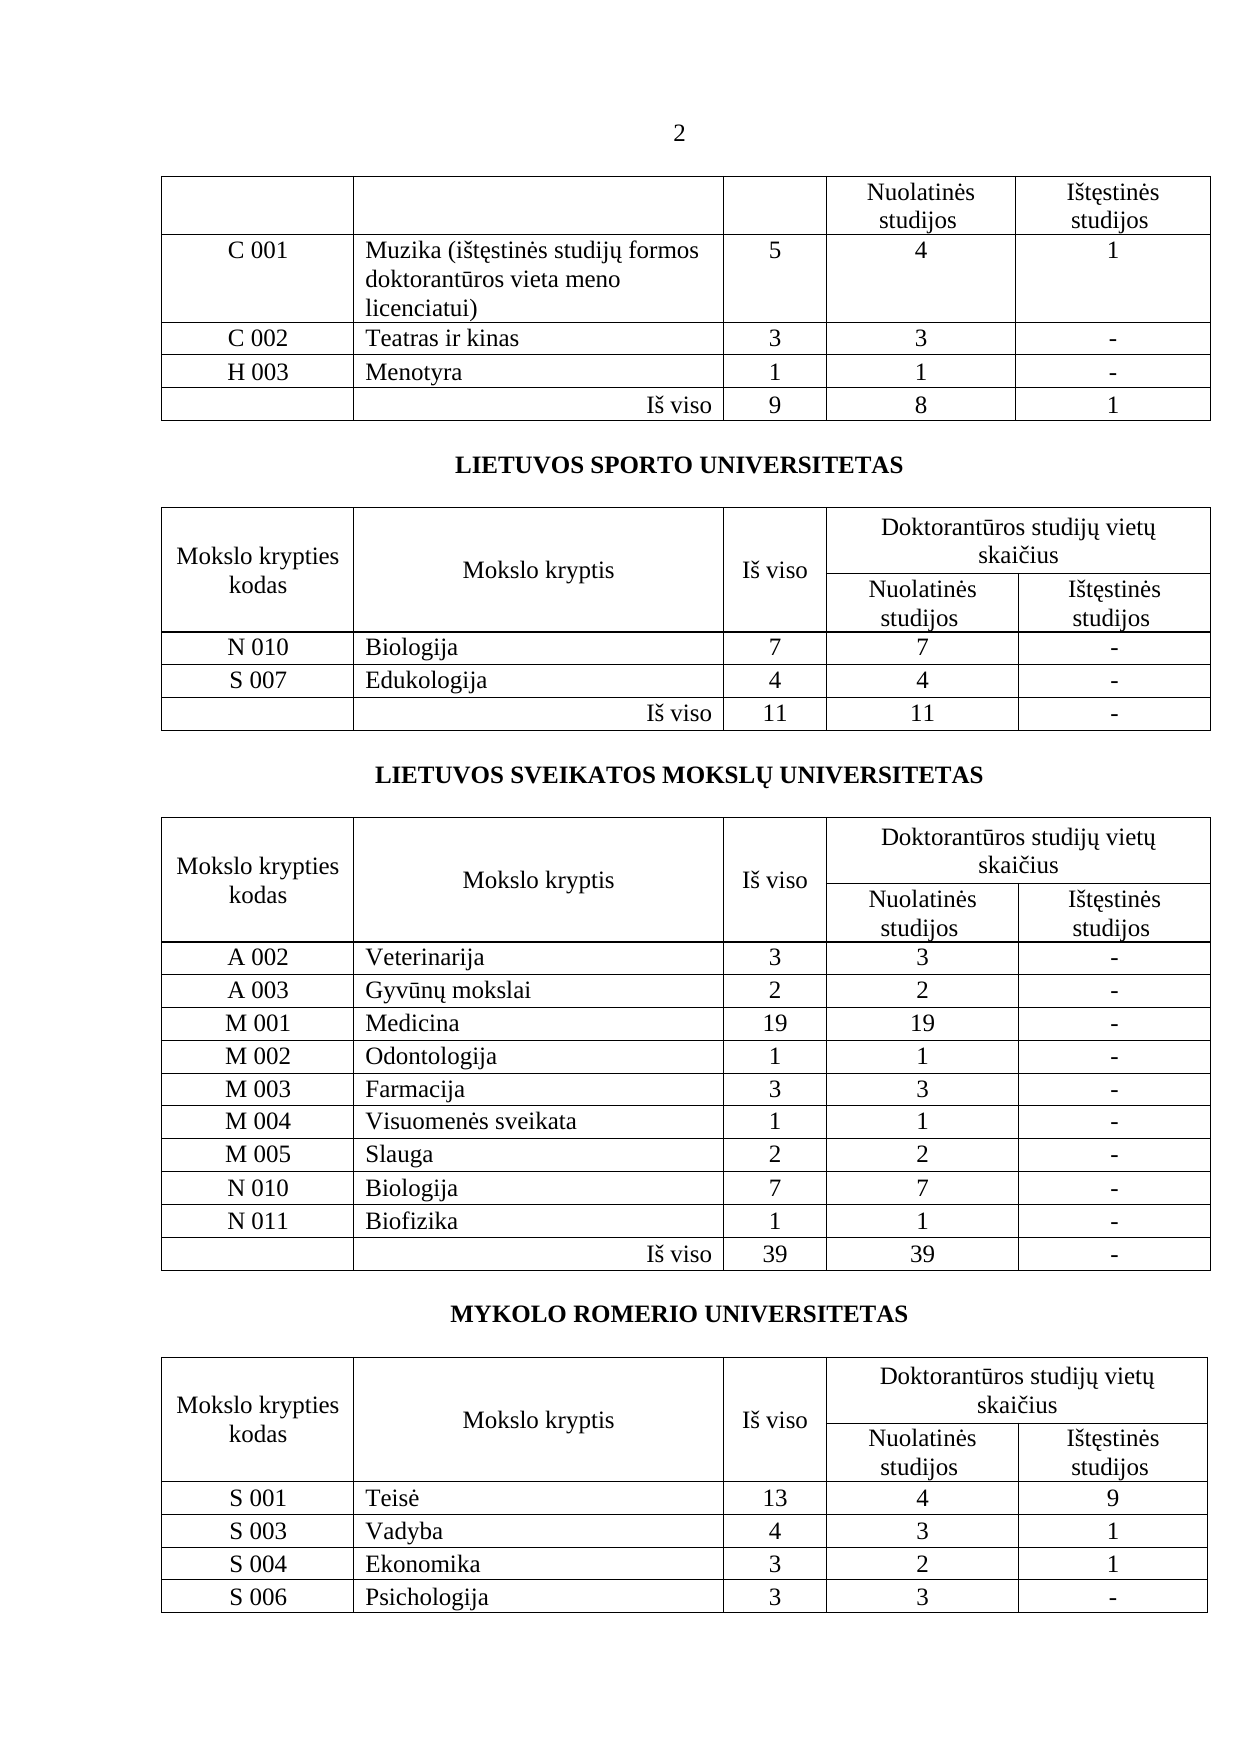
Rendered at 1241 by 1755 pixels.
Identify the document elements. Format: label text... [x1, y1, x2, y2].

table_cell 9 [724, 388, 826, 420]
table_cell 1 [827, 1106, 1018, 1138]
table_cell H 003 [162, 355, 353, 387]
table_cell 7 [827, 1172, 1018, 1204]
table_cell - [1019, 1041, 1210, 1073]
table_cell - [1019, 1172, 1210, 1204]
table_header Mokslo krypties kodas [162, 818, 353, 941]
table_cell 1 [1016, 235, 1210, 322]
table_cell Nuolatinės studijos [827, 177, 1015, 234]
table_cell [162, 388, 353, 420]
table_cell 7 [724, 633, 826, 664]
table_cell N 010 [162, 633, 353, 664]
table_cell Teatras ir kinas [354, 323, 723, 354]
table_cell 1 [827, 1205, 1018, 1237]
table_cell 3 [724, 1580, 826, 1612]
table_cell 1 [724, 1106, 826, 1138]
table_cell 1 [724, 1205, 826, 1237]
table_cell Muzika (ištęstinės studijų formos doktorantūros vieta meno licenciatui) [354, 235, 723, 322]
table_header Mokslo kryptis [354, 818, 723, 941]
table_cell 3 [724, 323, 826, 354]
table_cell 3 [724, 1548, 826, 1579]
table_cell 4 [827, 665, 1018, 697]
table_cell Iš viso [354, 698, 723, 730]
text MYKOLO ROMERIO UNIVERSITETAS [177, 1299, 1181, 1328]
table_cell 3 [827, 1515, 1018, 1547]
table_cell 1 [724, 355, 826, 387]
table_header Mokslo krypties kodas [162, 508, 353, 631]
table_cell A 003 [162, 975, 353, 1007]
table_cell 19 [724, 1008, 826, 1040]
table_cell [162, 698, 353, 730]
table_cell - [1019, 1205, 1210, 1237]
table_cell Menotyra [354, 355, 723, 387]
table_cell Nuolatinės studijos [827, 1424, 1018, 1481]
table_cell 19 [827, 1008, 1018, 1040]
table_cell 4 [827, 1482, 1018, 1514]
table_cell S 003 [162, 1515, 353, 1547]
table_cell 39 [827, 1238, 1018, 1269]
table_cell Odontologija [354, 1041, 723, 1073]
table_cell S 007 [162, 665, 353, 697]
text LIETUVOS SVEIKATOS MOKSLŲ UNIVERSITETAS [177, 760, 1181, 788]
table_cell - [1019, 975, 1210, 1007]
table_header Doktorantūros studijų vietų skaičius [827, 1358, 1207, 1422]
table_cell Edukologija [354, 665, 723, 697]
table_cell Biofizika [354, 1205, 723, 1237]
table_cell 11 [827, 698, 1018, 730]
table_cell Slauga [354, 1139, 723, 1171]
table_cell 7 [724, 1172, 826, 1204]
table_cell - [1019, 943, 1210, 974]
table_cell - [1019, 1106, 1210, 1138]
table_cell - [1019, 1238, 1210, 1269]
table_cell 4 [827, 235, 1015, 322]
table_cell [162, 1238, 353, 1269]
table_cell - [1016, 323, 1210, 354]
table_cell C 001 [162, 235, 353, 322]
table_cell N 010 [162, 1172, 353, 1204]
table_cell 3 [724, 943, 826, 974]
table_cell M 005 [162, 1139, 353, 1171]
table_cell 4 [724, 1515, 826, 1547]
table_cell 2 [724, 1139, 826, 1171]
table_header [724, 177, 826, 234]
table_cell 3 [827, 323, 1015, 354]
table_cell Ištęstinės studijos [1019, 574, 1210, 631]
table_cell 2 [724, 975, 826, 1007]
table_header [162, 177, 353, 234]
table_cell 39 [724, 1238, 826, 1269]
table_cell Farmacija [354, 1074, 723, 1105]
table_cell 9 [1019, 1482, 1207, 1514]
table_cell - [1019, 698, 1210, 730]
table_cell C 002 [162, 323, 353, 354]
table_cell A 002 [162, 943, 353, 974]
table_cell Visuomenės sveikata [354, 1106, 723, 1138]
table_cell - [1019, 633, 1210, 664]
table_cell Ištęstinės studijos [1019, 884, 1210, 941]
table_cell 3 [827, 1074, 1018, 1105]
table_cell 5 [724, 235, 826, 322]
table_cell - [1016, 355, 1210, 387]
table_cell 13 [724, 1482, 826, 1514]
table_cell Nuolatinės studijos [827, 884, 1018, 941]
table_header Iš viso [724, 1358, 826, 1481]
table_cell 3 [827, 943, 1018, 974]
table_cell 1 [724, 1041, 826, 1073]
table_cell 11 [724, 698, 826, 730]
table_cell Veterinarija [354, 943, 723, 974]
table_cell Ekonomika [354, 1548, 723, 1579]
table_cell Nuolatinės studijos [827, 574, 1018, 631]
table_header Mokslo kryptis [354, 508, 723, 631]
table_cell - [1019, 1008, 1210, 1040]
table_cell Biologija [354, 633, 723, 664]
table_cell Teisė [354, 1482, 723, 1514]
table_cell - [1019, 665, 1210, 697]
table_cell 4 [724, 665, 826, 697]
table_cell 2 [827, 975, 1018, 1007]
table_cell M 002 [162, 1041, 353, 1073]
table_cell 1 [827, 1041, 1018, 1073]
table_header Iš viso [724, 508, 826, 631]
table_cell 2 [827, 1548, 1018, 1579]
table_cell Iš viso [354, 388, 723, 420]
table_cell - [1019, 1580, 1207, 1612]
table_cell 8 [827, 388, 1015, 420]
table_cell S 004 [162, 1548, 353, 1579]
table_cell - [1019, 1139, 1210, 1171]
table_header Mokslo kryptis [354, 1358, 723, 1481]
table_header Mokslo krypties kodas [162, 1358, 353, 1481]
table_cell 1 [827, 355, 1015, 387]
table_header Iš viso [724, 818, 826, 941]
table_cell 1 [1019, 1548, 1207, 1579]
table_cell M 003 [162, 1074, 353, 1105]
table_cell 1 [1019, 1515, 1207, 1547]
table_cell Medicina [354, 1008, 723, 1040]
table_cell S 001 [162, 1482, 353, 1514]
table_cell 7 [827, 633, 1018, 664]
text LIETUVOS SPORTO UNIVERSITETAS [177, 450, 1181, 478]
table_cell Iš viso [354, 1238, 723, 1269]
table_cell 1 [1016, 388, 1210, 420]
table_cell 3 [724, 1074, 826, 1105]
table_cell M 001 [162, 1008, 353, 1040]
table_cell Ištęstinės studijos [1019, 1424, 1207, 1481]
table_header [354, 177, 723, 234]
table_cell M 004 [162, 1106, 353, 1138]
table_header Doktorantūros studijų vietų skaičius [827, 508, 1210, 573]
table_cell Biologija [354, 1172, 723, 1204]
table_cell 2 [827, 1139, 1018, 1171]
table_cell N 011 [162, 1205, 353, 1237]
table_cell 3 [827, 1580, 1018, 1612]
table_cell Vadyba [354, 1515, 723, 1547]
table_cell S 006 [162, 1580, 353, 1612]
table_cell Psichologija [354, 1580, 723, 1612]
table_cell Gyvūnų mokslai [354, 975, 723, 1007]
table_cell Ištęstinės studijos [1016, 177, 1210, 234]
table_cell - [1019, 1074, 1210, 1105]
table_header Doktorantūros studijų vietų skaičius [827, 818, 1210, 883]
